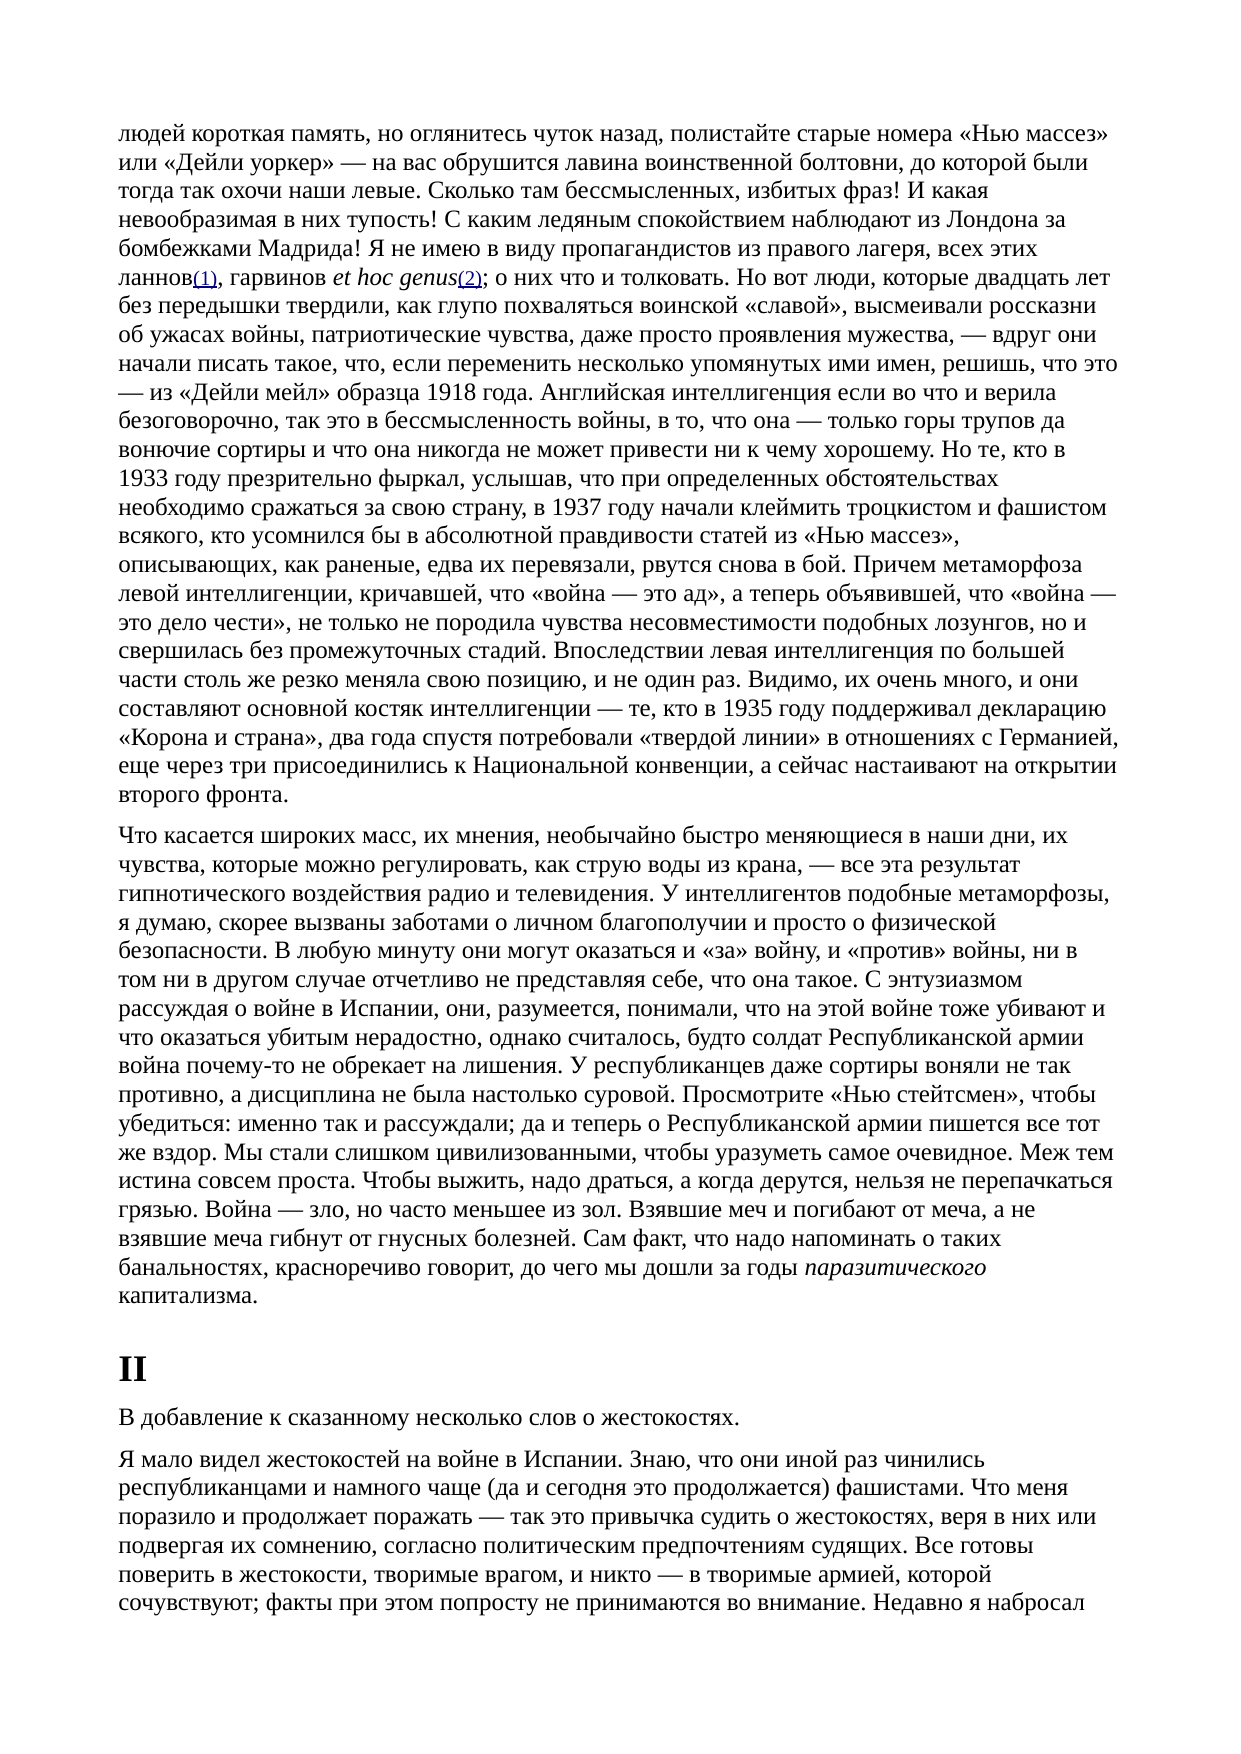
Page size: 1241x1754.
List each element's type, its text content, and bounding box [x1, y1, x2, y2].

text В добавление к сказанному несколько слов о жестокостях. [118, 1402, 1122, 1431]
subtitle II [118, 1347, 1122, 1390]
text Что касается широких масс, их мнения, необычайно быстро меняющиеся в наши дни, их чувства, которые можно регулировать, как струю воды из крана, — все эта результат гипнотического воздействия радио и телевидения. У интеллигентов подобные метаморфозы, я думаю, скорее вызваны заботами о личном благополучии и просто о физической безопасности. В любую минуту они могут оказаться и «за» войну, и «против» войны, ни в том ни в другом случае отчетливо не представляя себе, что она такое. С энтузиазмом рассуждая о войне в Испании, они, разумеется, понимали, что на этой войне тоже убивают и что оказаться убитым нерадостно, однако считалось, будто солдат Республиканской армии война почему-то не обрекает на лишения. У республиканцев даже сортиры воняли не так противно, а дисциплина не была настолько суровой. Просмотрите «Нью стейтсмен», чтобы убедиться: именно так и рассуждали; да и теперь о Республиканской армии пишется все тот же вздор. Мы стали слишком цивилизованными, чтобы уразуметь самое очевидное. Меж тем истина совсем проста. Чтобы выжить, надо драться, а когда дерутся, нельзя не перепачкаться грязью. Война — зло, но часто меньшее из зол. Взявшие меч и погибают от меча, а не взявшие меча гибнут от гнусных болезней. Сам факт, что надо напоминать о таких банальностях, красноречиво говорит, до чего мы дошли за годы паразитического капитализма. [118, 821, 1122, 1309]
text Я мало видел жестокостей на войне в Испании. Знаю, что они иной раз чинились республиканцами и намного чаще (да и сегодня это продолжается) фашистами. Что меня поразило и продолжает поражать — так это привычка судить о жестокостях, веря в них или подвергая их сомнению, согласно политическим предпочтениям судящих. Все готовы поверить в жестокости, творимые врагом, и никто — в творимые армией, которой сочувствуют; факты при этом попросту не принимаются во внимание. Недавно я набросал [118, 1444, 1122, 1616]
text людей короткая память, но оглянитесь чуток назад, полистайте старые номера «Нью массез» или «Дейли уоркер» — на вас обрушится лавина воинственной болтовни, до которой были тогда так охочи наши левые. Сколько там бессмысленных, избитых фраз! И какая невообразимая в них тупость! С каким ледяным спокойствием наблюдают из Лондона за бомбежками Мадрида! Я не имею в виду пропагандистов из правого лагеря, всех этих ланнов(1), гарвинов et hoc genus(2); о них что и толковать. Но вот люди, которые двадцать лет без передышки твердили, как глупо похваляться воинской «славой», высмеивали россказни об ужасах войны, патриотические чувства, даже просто проявления мужества, — вдруг они начали писать такое, что, если переменить несколько упомянутых ими имен, решишь, что это — из «Дейли мейл» образца 1918 года. Английская интеллигенция если во что и верила безоговорочно, так это в бессмысленность войны, в то, что она — только горы трупов да вонючие сортиры и что она никогда не может привести ни к чему хорошему. Но те, кто в 1933 году презрительно фыркал, услышав, что при определенных обстоятельствах необходимо сражаться за свою страну, в 1937 году начали клеймить троцкистом и фашистом всякого, кто усомнился бы в абсолютной правдивости статей из «Нью массез», описывающих, как раненые, едва их перевязали, рвутся снова в бой. Причем метаморфоза левой интеллигенции, кричавшей, что «война — это ад», а теперь объявившей, что «война — это дело чести», не только не породила чувства несовместимости подобных лозунгов, но и свершилась без промежуточных стадий. Впоследствии левая интеллигенция по большей части столь же резко меняла свою позицию, и не один раз. Видимо, их очень много, и они составляют основной костяк интеллигенции — те, кто в 1935 году поддерживал декларацию «Корона и страна», два года спустя потребовали «твердой линии» в отношениях с Германией, еще через три присоединились к Национальной конвенции, а сейчас настаивают на открытии второго фронта. [118, 118, 1122, 808]
